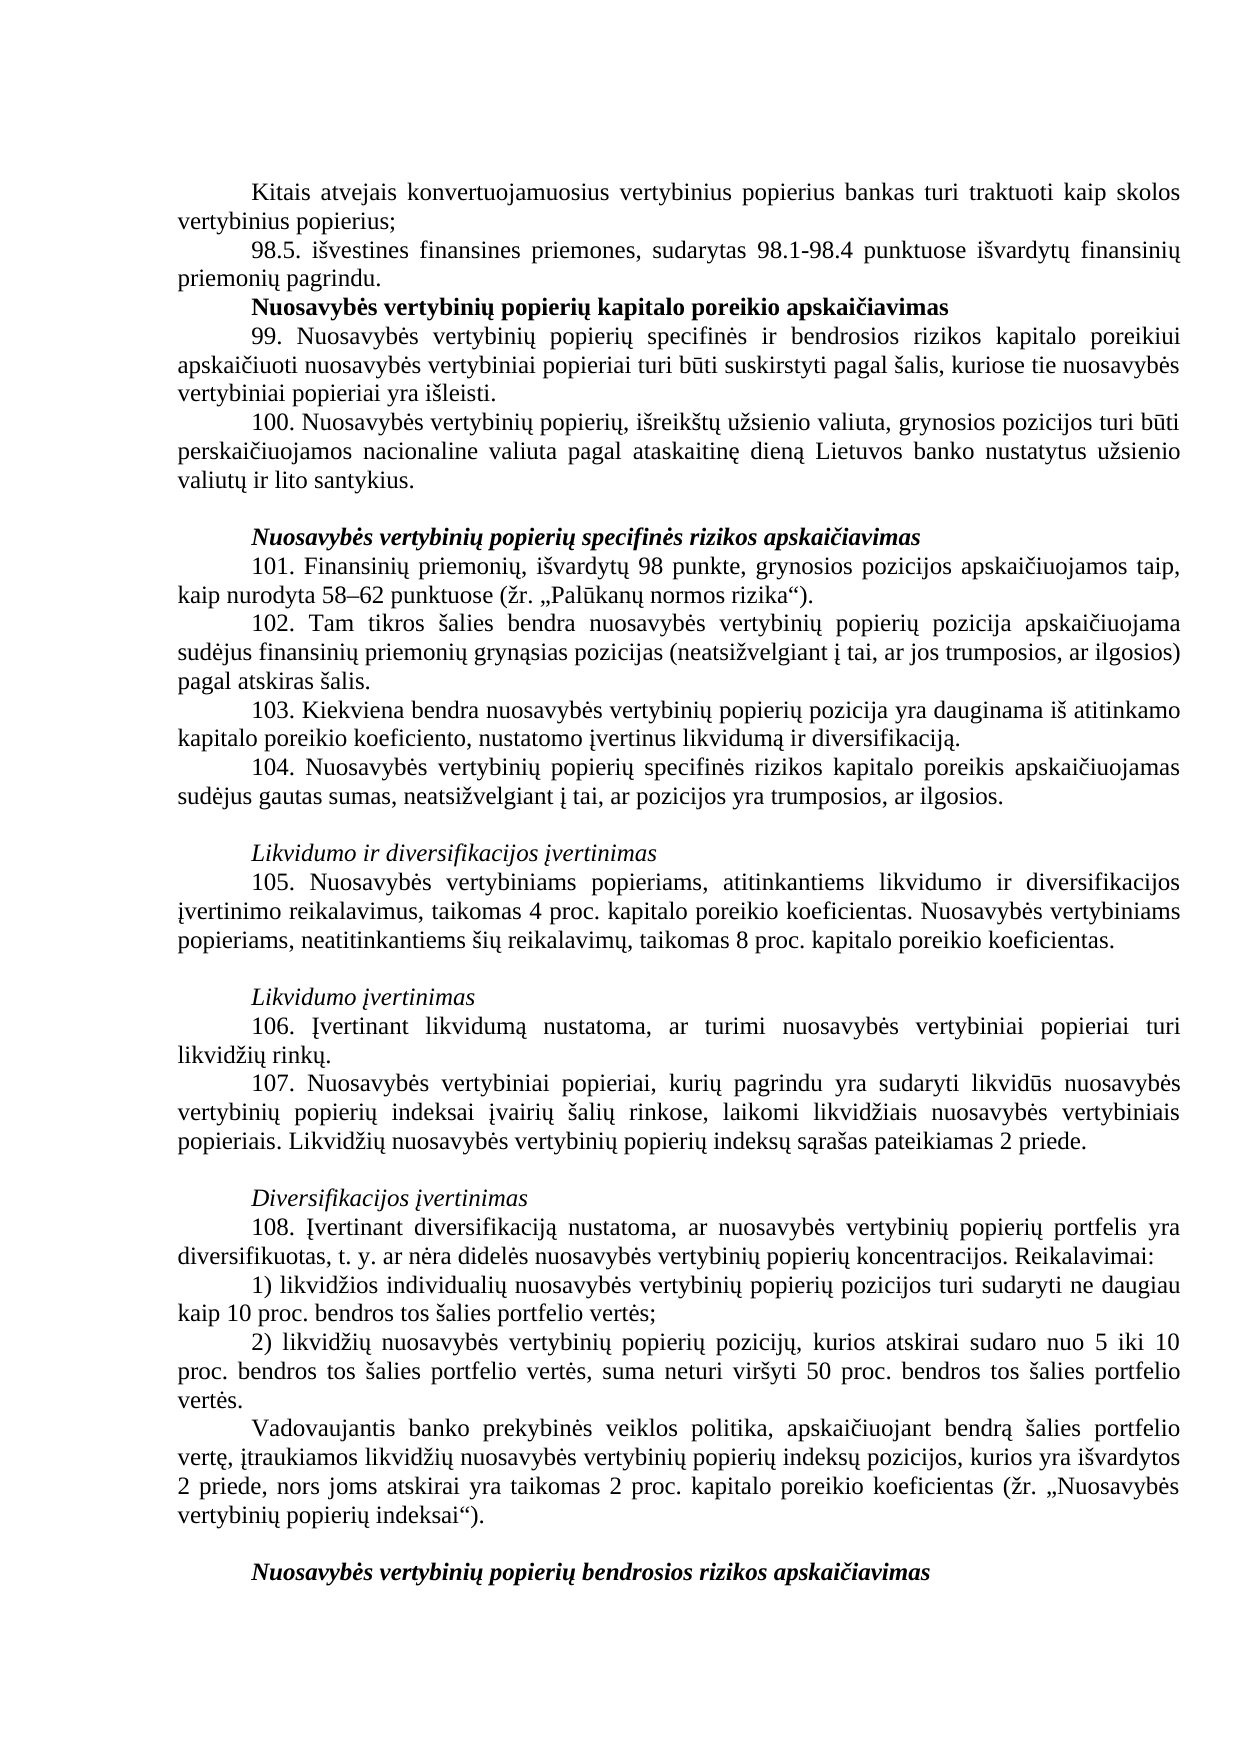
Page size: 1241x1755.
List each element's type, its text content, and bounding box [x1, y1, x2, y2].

text 102. Tam tikros šalies bendra nuosavybės vertybinių popierių pozicija apskaičiuojama sudėjus finansinių priemonių grynąsias pozicijas (neatsižvelgiant į tai, ar jos trumposios, ar ilgosios) pagal atskiras šalis. [177, 608, 1181, 695]
text Vadovaujantis banko prekybinės veiklos politika, apskaičiuojant bendrą šalies portfelio vertę, įtraukiamos likvidžių nuosavybės vertybinių popierių indeksų pozicijos, kurios yra išvardytos 2 priede, nors joms atskirai yra taikomas 2 proc. kapitalo poreikio koeficientas (žr. „Nuosavybės vertybinių popierių indeksai“). [177, 1413, 1181, 1528]
text 1) likvidžios individualių nuosavybės vertybinių popierių pozicijos turi sudaryti ne daugiau kaip 10 proc. bendros tos šalies portfelio vertės; [177, 1270, 1181, 1327]
text Nuosavybės vertybinių popierių kapitalo poreikio apskaičiavimas [177, 292, 1181, 321]
text Nuosavybės vertybinių popierių specifinės rizikos apskaičiavimas [177, 522, 1181, 551]
text 99. Nuosavybės vertybinių popierių specifinės ir bendrosios rizikos kapitalo poreikiui apskaičiuoti nuosavybės vertybiniai popieriai turi būti suskirstyti pagal šalis, kuriose tie nuosavybės vertybiniai popieriai yra išleisti. [177, 321, 1181, 407]
text 98.5. išvestines finansines priemones, sudarytas 98.1-98.4 punktuose išvardytų finansinių priemonių pagrindu. [177, 235, 1181, 292]
text Nuosavybės vertybinių popierių bendrosios rizikos apskaičiavimas [177, 1557, 1181, 1586]
text 105. Nuosavybės vertybiniams popieriams, atitinkantiems likvidumo ir diversifikacijos įvertinimo reikalavimus, taikomas 4 proc. kapitalo poreikio koeficientas. Nuosavybės vertybiniams popieriams, neatitinkantiems šių reikalavimų, taikomas 8 proc. kapitalo poreikio koeficientas. [177, 867, 1181, 953]
text 107. Nuosavybės vertybiniai popieriai, kurių pagrindu yra sudaryti likvidūs nuosavybės vertybinių popierių indeksai įvairių šalių rinkose, laikomi likvidžiais nuosavybės vertybiniais popieriais. Likvidžių nuosavybės vertybinių popierių indeksų sąrašas pateikiamas 2 priede. [177, 1068, 1181, 1155]
text 108. Įvertinant diversifikaciją nustatoma, ar nuosavybės vertybinių popierių portfelis yra diversifikuotas, t. y. ar nėra didelės nuosavybės vertybinių popierių koncentracijos. Reikalavimai: [177, 1212, 1181, 1270]
text Diversifikacijos įvertinimas [177, 1183, 1181, 1212]
text 101. Finansinių priemonių, išvardytų 98 punkte, grynosios pozicijos apskaičiuojamos taip, kaip nurodyta 58–62 punktuose (žr. „Palūkanų normos rizika“). [177, 551, 1181, 608]
text 103. Kiekviena bendra nuosavybės vertybinių popierių pozicija yra dauginama iš atitinkamo kapitalo poreikio koeficiento, nustatomo įvertinus likvidumą ir diversifikaciją. [177, 695, 1181, 752]
text 106. Įvertinant likvidumą nustatoma, ar turimi nuosavybės vertybiniai popieriai turi likvidžių rinkų. [177, 1011, 1181, 1068]
text Likvidumo įvertinimas [177, 982, 1181, 1011]
text 104. Nuosavybės vertybinių popierių specifinės rizikos kapitalo poreikis apskaičiuojamas sudėjus gautas sumas, neatsižvelgiant į tai, ar pozicijos yra trumposios, ar ilgosios. [177, 752, 1181, 810]
text Likvidumo ir diversifikacijos įvertinimas [177, 838, 1181, 867]
text Kitais atvejais konvertuojamuosius vertybinius popierius bankas turi traktuoti kaip skolos vertybinius popierius; [177, 177, 1181, 235]
text 2) likvidžių nuosavybės vertybinių popierių pozicijų, kurios atskirai sudaro nuo 5 iki 10 proc. bendros tos šalies portfelio vertės, suma neturi viršyti 50 proc. bendros tos šalies portfelio vertės. [177, 1327, 1181, 1413]
text 100. Nuosavybės vertybinių popierių, išreikštų užsienio valiuta, grynosios pozicijos turi būti perskaičiuojamos nacionaline valiuta pagal ataskaitinę dieną Lietuvos banko nustatytus užsienio valiutų ir lito santykius. [177, 407, 1181, 493]
